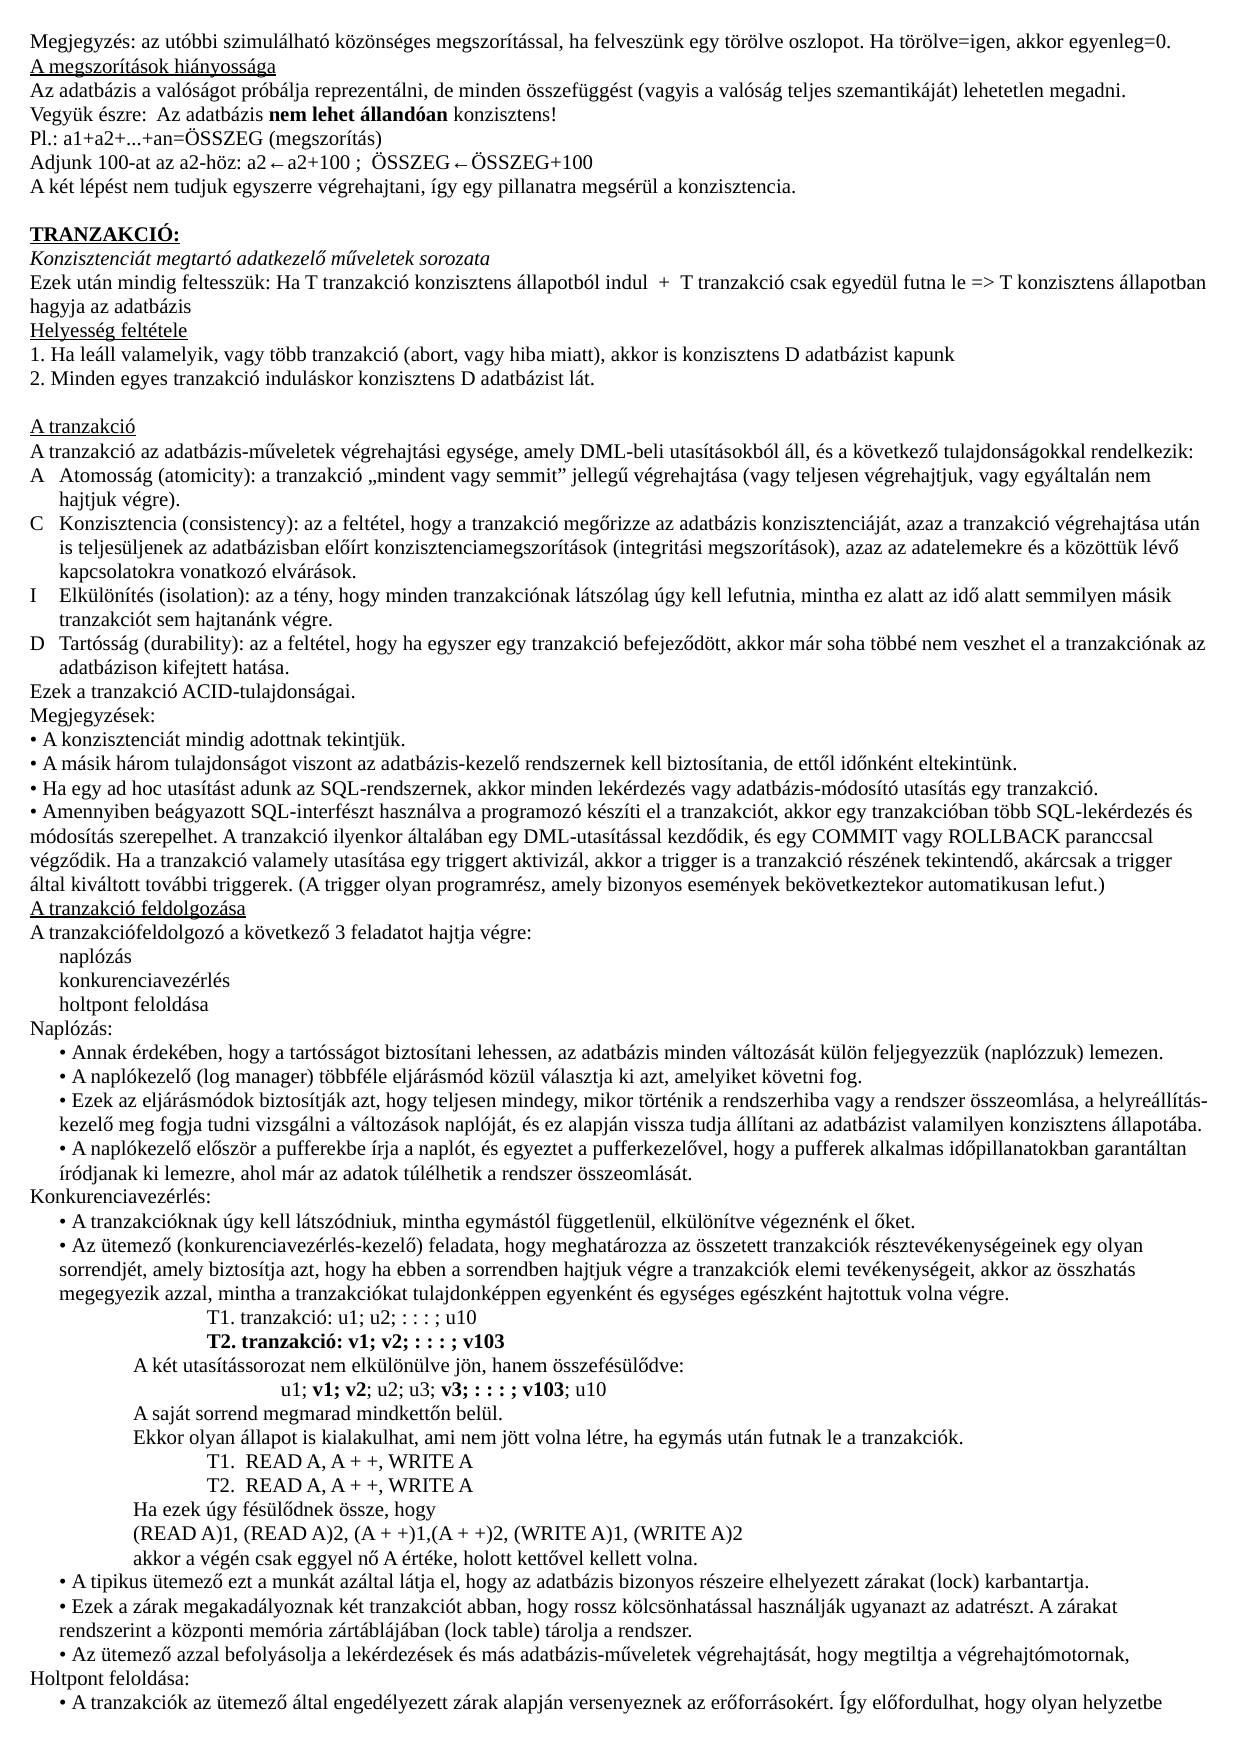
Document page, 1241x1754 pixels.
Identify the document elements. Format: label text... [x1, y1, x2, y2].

text A tranzakció az adatbázis-műveletek végrehajtási egysége, amely DML-beli utasításokból áll, és a következő tulajdonságokkal rendelkezik: [29, 438, 1211, 463]
text Pl.: a1+a2+...+an=ÖSSZEG (megszorítás) Adjunk 100-at az a2-höz: a2←a2+100 ; ÖSSZEG←ÖSSZEG+100 A két lépést nem tudjuk egyszerre végrehajtani, így egy pillanatra megsérül a konzisztencia. [29, 126, 1211, 198]
text Ezek a tranzakció ACID-tulajdonságai. [29, 679, 1211, 703]
text A Atomosság (atomicity): a tranzakció „mindent vagy semmit” jellegű végrehajtása (vagy teljesen végrehajtjuk, vagy egyáltalán nem hajtjuk végre). [29, 463, 1211, 511]
text I Elkülönítés (isolation): az a tény, hogy minden tranzakciónak látszólag úgy kell lefutnia, mintha ez alatt az idő alatt semmilyen másik tranzakciót sem hajtanánk végre. [29, 583, 1211, 631]
text A tranzakció [29, 414, 1211, 438]
text Naplózás: • Annak érdekében, hogy a tartósságot biztosítani lehessen, az adatbázis minden változását külön feljegyezzük (naplózzuk) lemezen. • A naplókezelő (log manager) többféle eljárásmód közül választja ki azt, amelyiket követni fog. • Ezek az eljárásmódok biztosítják azt, hogy teljesen mindegy, mikor történik a rendszerhiba vagy a rendszer összeomlása, a helyreállítás-kezelő meg fogja tudni vizsgálni a változások naplóját, és ez alapján vissza tudja állítani az adatbázist valamilyen konzisztens állapotába. • A naplókezelő először a pufferekbe írja a naplót, és egyeztet a pufferkezelővel, hogy a pufferek alkalmas időpillanatokban garantáltan íródjanak ki lemezre, ahol már az adatok túlélhetik a rendszer összeomlását. [29, 1016, 1211, 1184]
text Holtpont feloldása: • A tranzakciók az ütemező által engedélyezett zárak alapján versenyeznek az erőforrásokért. Így előfordulhat, hogy olyan helyzetbe [29, 1666, 1211, 1714]
text Vegyük észre: Az adatbázis nem lehet állandóan konzisztens! [29, 102, 1211, 126]
text A megszorítások hiányossága [29, 53, 1211, 78]
text Az adatbázis a valóságot próbálja reprezentálni, de minden összefüggést (vagyis a valóság teljes szemantikáját) lehetetlen megadni. [29, 78, 1211, 102]
text D Tartósság (durability): az a feltétel, hogy ha egyszer egy tranzakció befejeződött, akkor már soha többé nem veszhet el a tranzakciónak az adatbázison kifejtett hatása. [29, 631, 1211, 679]
text C Konzisztencia (consistency): az a feltétel, hogy a tranzakció megőrizze az adatbázis konzisztenciáját, azaz a tranzakció végrehajtása után is teljesüljenek az adatbázisban előírt konzisztenciamegszorítások (integritási megszorítások), azaz az adatelemekre és a közöttük lévő kapcsolatokra vonatkozó elvárások. [29, 511, 1211, 583]
text Konzisztenciát megtartó adatkezelő műveletek sorozata Ezek után mindig feltesszük: Ha T tranzakció konzisztens állapotból indul + T tranzakció csak egyedül futna le => T konzisztens állapotban hagyja az adatbázis [29, 246, 1211, 318]
text Megjegyzések: • A konzisztenciát mindig adottnak tekintjük. • A másik három tulajdonságot viszont az adatbázis-kezelő rendszernek kell biztosítania, de ettől időnként eltekintünk. • Ha egy ad hoc utasítást adunk az SQL-rendszernek, akkor minden lekérdezés vagy adatbázis-módosító utasítás egy tranzakció. • Amennyiben beágyazott SQL-interfészt használva a programozó készíti el a tranzakciót, akkor egy tranzakcióban több SQL-lekérdezés és módosítás szerepelhet. A tranzakció ilyenkor általában egy DML-utasítással kezdődik, és egy COMMIT vagy ROLLBACK paranccsal végződik. Ha a tranzakció valamely utasítása egy triggert aktivizál, akkor a trigger is a tranzakció részének tekintendő, akárcsak a trigger által kiváltott további triggerek. (A trigger olyan programrész, amely bizonyos események bekövetkeztekor automatikusan lefut.) [29, 703, 1211, 896]
text A tranzakció feldolgozása [29, 896, 1211, 920]
text A tranzakciófeldolgozó a következő 3 feladatot hajtja végre: naplózás konkurenciavezérlés holtpont feloldása [29, 920, 1211, 1016]
text 1. Ha leáll valamelyik, vagy több tranzakció (abort, vagy hiba miatt), akkor is konzisztens D adatbázist kapunk [29, 342, 1211, 366]
text Megjegyzés: az utóbbi szimulálható közönséges megszorítással, ha felveszünk egy törölve oszlopot. Ha törölve=igen, akkor egyenleg=0. [29, 29, 1211, 53]
text TRANZAKCIÓ: [29, 222, 1211, 246]
text 2. Minden egyes tranzakció induláskor konzisztens D adatbázist lát. [29, 366, 1211, 390]
text Helyesség feltétele [29, 318, 1211, 342]
text Konkurenciavezérlés: • A tranzakcióknak úgy kell látszódniuk, mintha egymástól függetlenül, elkülönítve végeznénk el őket. • Az ütemező (konkurenciavezérlés-kezelő) feladata, hogy meghatározza az összetett tranzakciók résztevékenységeinek egy olyan sorrendjét, amely biztosítja azt, hogy ha ebben a sorrendben hajtjuk végre a tranzakciók elemi tevékenységeit, akkor az összhatás megegyezik azzal, mintha a tranzakciókat tulajdonképpen egyenként és egységes egészként hajtottuk volna végre. T1. tranzakció: u1; u2; : : : ; u10 T2. tranzakció: v1; v2; : : : ; v103 A két utasítássorozat nem elkülönülve jön, hanem összefésülődve: u1; v1; v2; u2; u3; v3; : : : ; v103; u10 A saját sorrend megmarad mindkettőn belül. Ekkor olyan állapot is kialakulhat, ami nem jött volna létre, ha egymás után futnak le a tranzakciók. T1. READ A, A + +, WRITE A T2. READ A, A + +, WRITE A Ha ezek úgy fésülődnek össze, hogy (READ A)1, (READ A)2, (A + +)1,(A + +)2, (WRITE A)1, (WRITE A)2 akkor a végén csak eggyel nő A értéke, holott kettővel kellett volna. • A tipikus ütemező ezt a munkát azáltal látja el, hogy az adatbázis bizonyos részeire elhelyezett zárakat (lock) karbantartja. • Ezek a zárak megakadályoznak két tranzakciót abban, hogy rossz kölcsönhatással használják ugyanazt az adatrészt. A zárakat rendszerint a központi memória zártáblájában (lock table) tárolja a rendszer. • Az ütemező azzal befolyásolja a lekérdezések és más adatbázis-műveletek végrehajtását, hogy megtiltja a végrehajtómotornak, [29, 1184, 1211, 1666]
